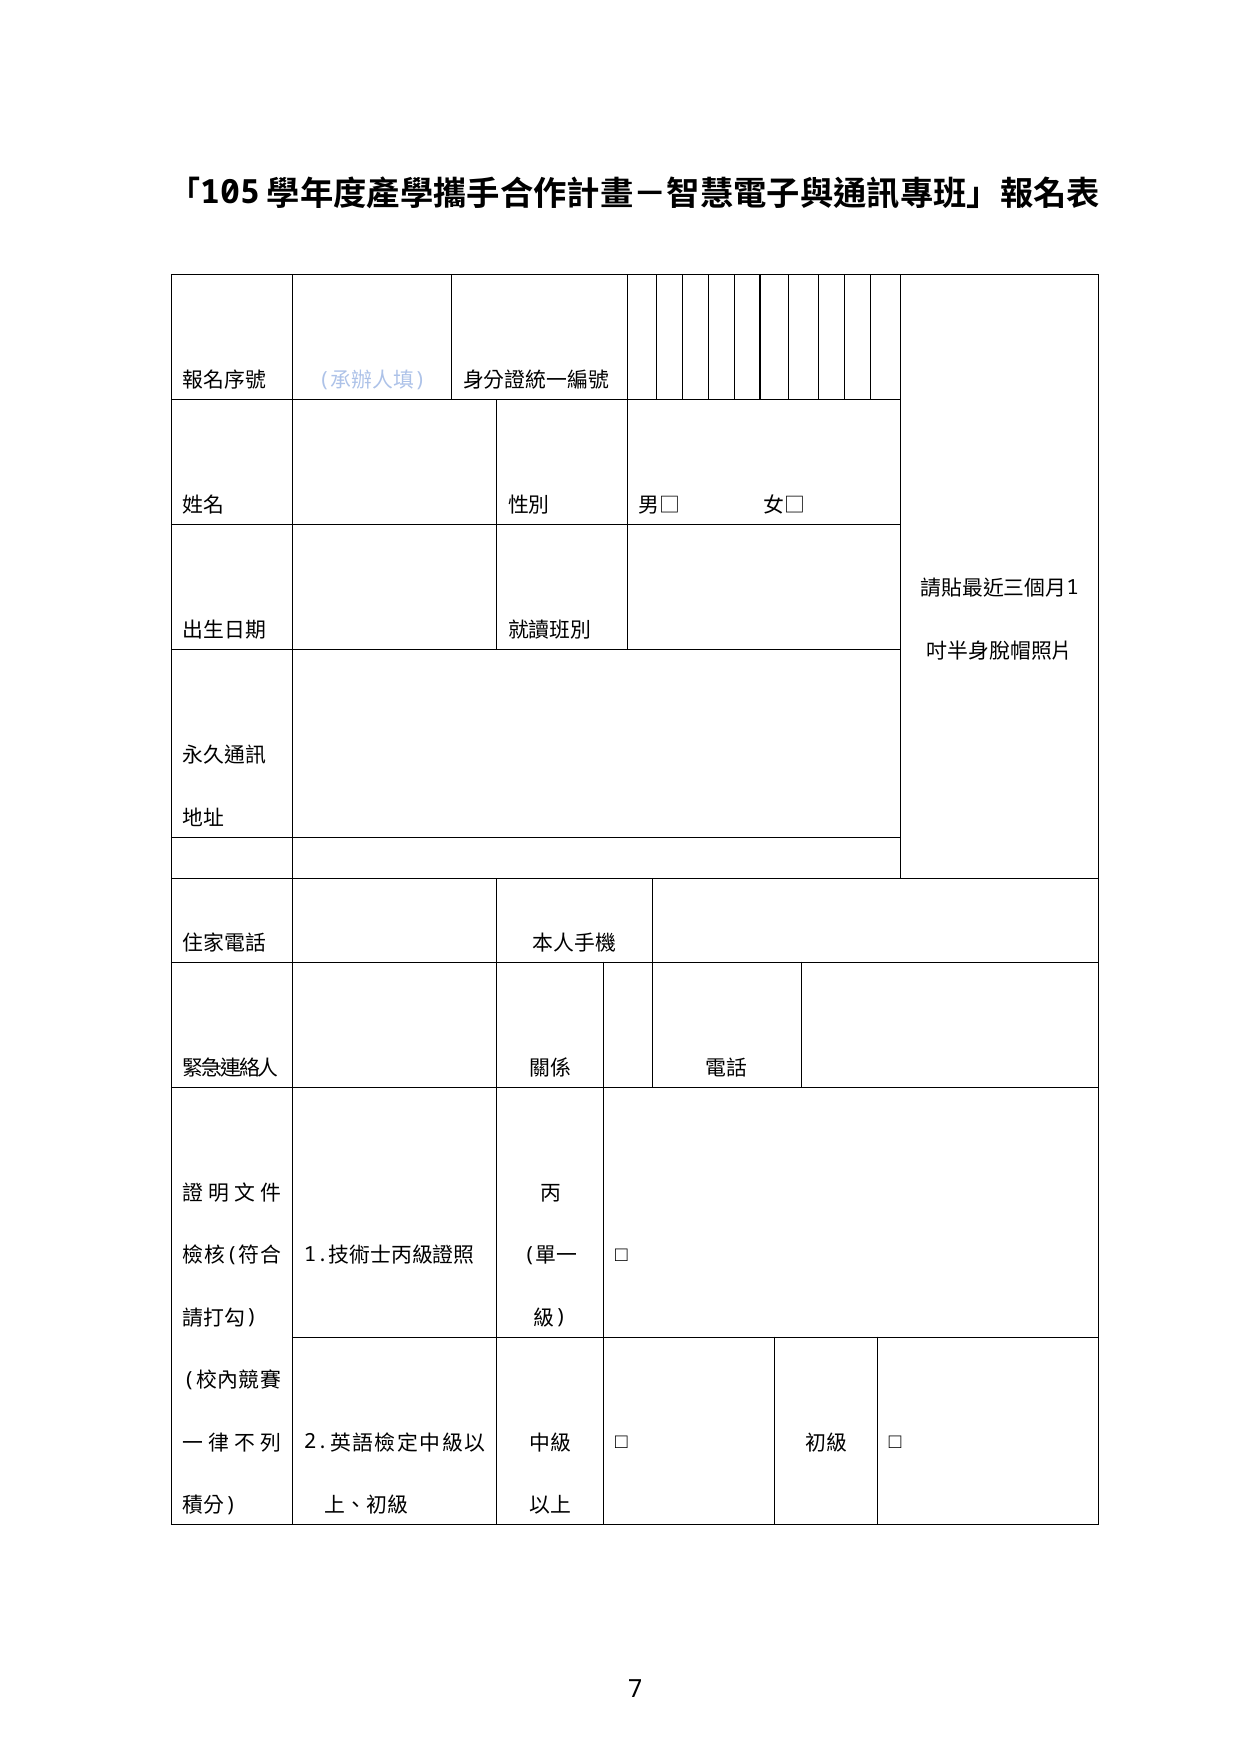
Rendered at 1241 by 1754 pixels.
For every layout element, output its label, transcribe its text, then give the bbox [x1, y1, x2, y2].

table_cell [293, 963, 496, 1087]
table_cell 關係 [497, 963, 603, 1087]
table_cell 證明文件檢核(符合請打勾) (校內競賽一律不列積分) [172, 1088, 292, 1524]
table_cell 中級 以上 [497, 1338, 603, 1524]
table_cell Email [172, 838, 292, 878]
table_header [735, 275, 759, 399]
table_header [709, 275, 734, 399]
table_cell 住家電話 [172, 879, 292, 962]
table_cell [293, 650, 900, 837]
table_cell [878, 1088, 1098, 1337]
table_cell [775, 1088, 877, 1337]
table_cell [293, 838, 900, 878]
table_header 報名序號 [172, 275, 292, 399]
table_cell 性別 [497, 400, 627, 524]
table_header [819, 275, 844, 399]
table_header [845, 275, 870, 399]
table_cell [293, 525, 496, 649]
table_cell 就讀班別 [497, 525, 627, 649]
table_cell □ [604, 1088, 774, 1337]
table_cell 姓名 [172, 400, 292, 524]
table_cell 1.技術士丙級證照 [293, 1088, 496, 1337]
table_cell [628, 525, 900, 649]
table_header [761, 275, 788, 399]
table_cell 初級 [775, 1338, 877, 1524]
table_cell 永久通訊地址 [172, 650, 292, 837]
table_cell [653, 879, 1098, 962]
table_cell 本人手機 [497, 879, 652, 962]
table_cell 緊急連絡人 [172, 963, 292, 1087]
table_header [789, 275, 818, 399]
table_cell [293, 879, 496, 962]
table_cell 男□ 女□ [628, 400, 900, 524]
table_cell 電話 [653, 963, 801, 1087]
table_cell □ [878, 1338, 1098, 1524]
table_cell 出生日期 [172, 525, 292, 649]
table_cell [604, 963, 652, 1087]
table_header [683, 275, 708, 399]
table_header 請貼最近三個月1吋半身脫帽照片 [901, 275, 1098, 878]
table_cell □ [604, 1338, 774, 1524]
table_cell [293, 400, 496, 524]
text 「105學年度產學攜手合作計畫－智慧電子與通訊專班」報名表 [148, 149, 1122, 212]
table_cell 丙 (單一級) [497, 1088, 603, 1337]
table_header [657, 275, 682, 399]
table_header [628, 275, 656, 399]
table_cell 2.英語檢定中級以上、初級 [293, 1338, 496, 1524]
table_cell [802, 963, 1098, 1087]
table_header [871, 275, 900, 399]
table_header (承辦人填) [293, 275, 451, 399]
table_header 身分證統一編號 [452, 275, 627, 399]
